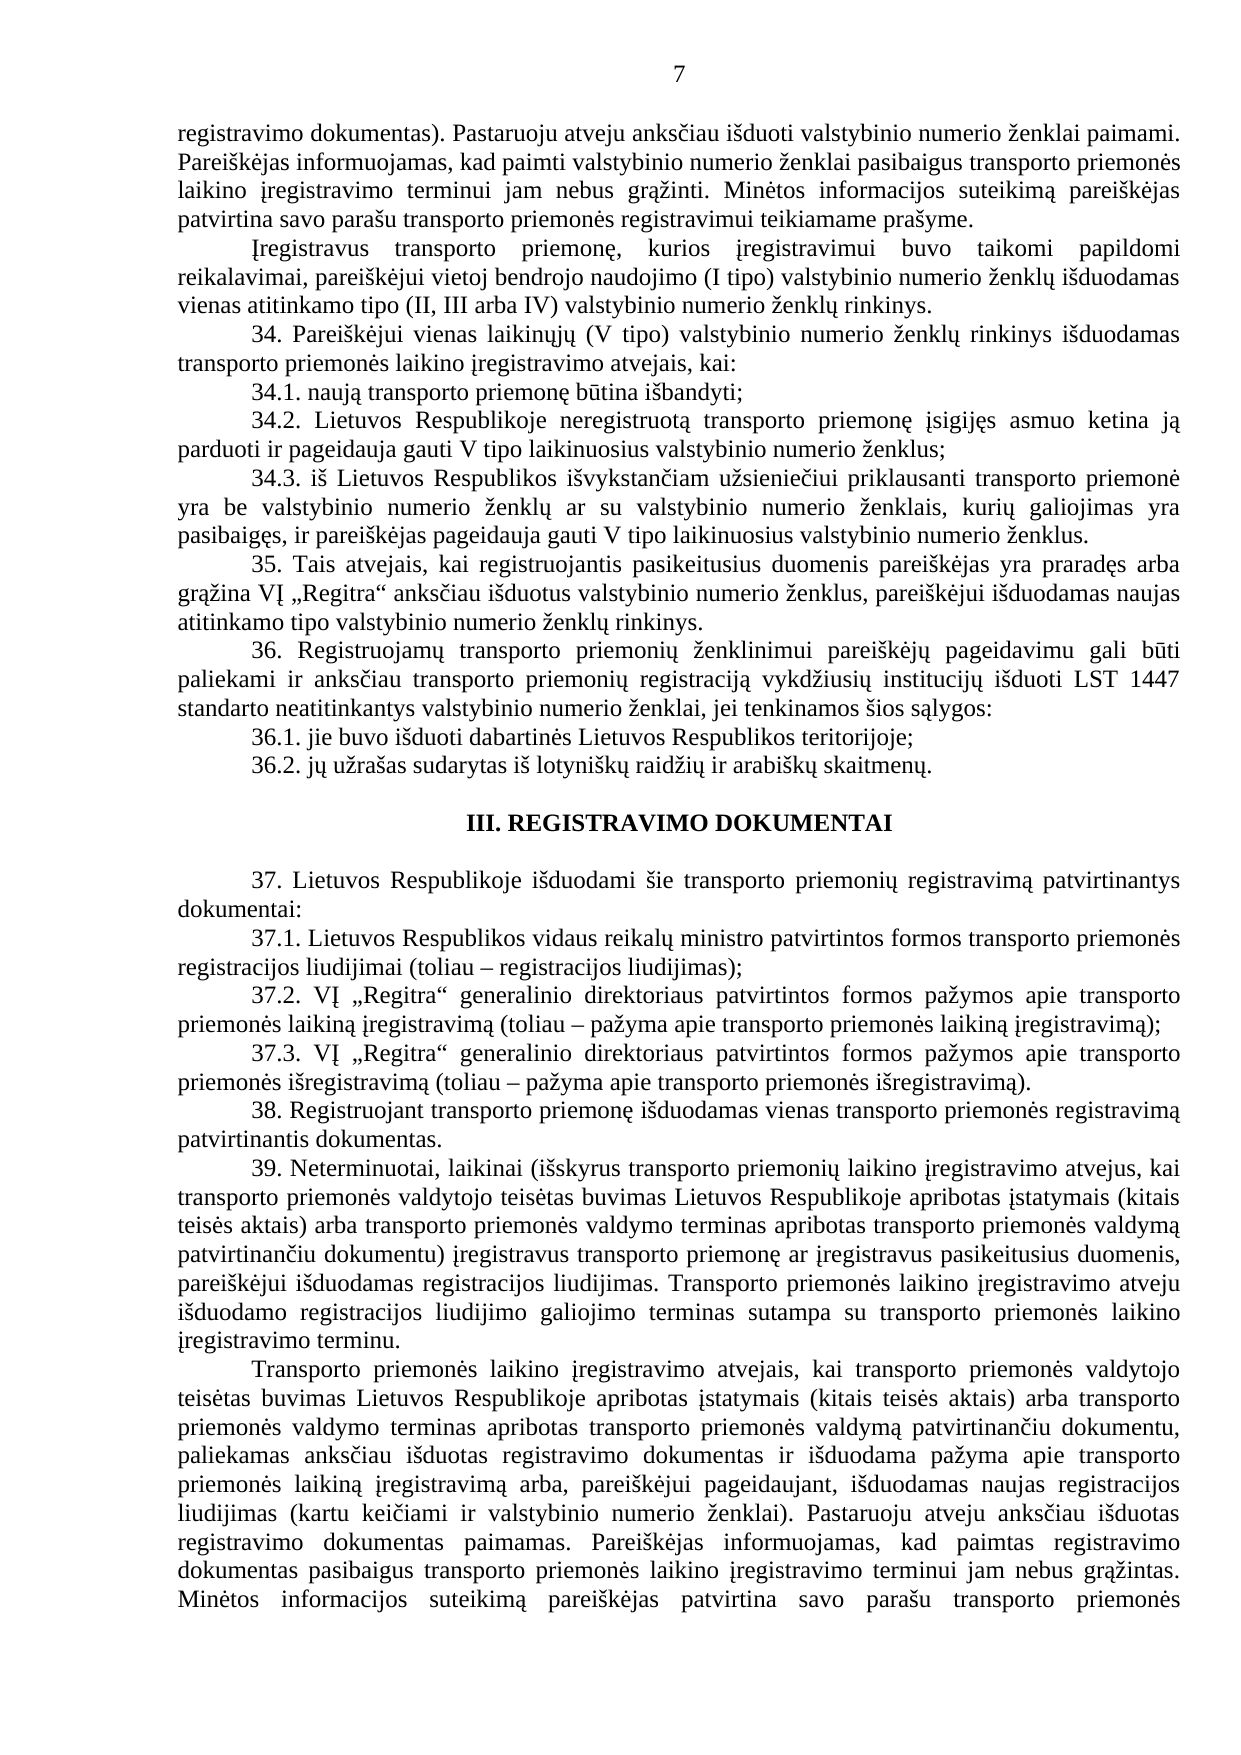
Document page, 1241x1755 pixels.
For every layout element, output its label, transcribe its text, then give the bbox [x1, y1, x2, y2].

text 36.1. jie buvo išduoti dabartinės Lietuvos Respublikos teritorijoje; [177, 722, 1181, 751]
text 35. Tais atvejais, kai registruojantis pasikeitusius duomenis pareiškėjas yra praradęs arba grąžina VĮ „Regitra“ anksčiau išduotus valstybinio numerio ženklus, pareiškėjui išduodamas naujas atitinkamo tipo valstybinio numerio ženklų rinkinys. [177, 549, 1181, 636]
text 38. Registruojant transporto priemonę išduodamas vienas transporto priemonės registravimą patvirtinantis dokumentas. [177, 1096, 1181, 1153]
text 37.1. Lietuvos Respublikos vidaus reikalų ministro patvirtintos formos transporto priemonės registracijos liudijimai (toliau – registracijos liudijimas); [177, 923, 1181, 981]
text 36.2. jų užrašas sudarytas iš lotyniškų raidžių ir arabiškų skaitmenų. [177, 751, 1181, 779]
text 34. Pareiškėjui vienas laikinųjų (V tipo) valstybinio numerio ženklų rinkinys išduodamas transporto priemonės laikino įregistravimo atvejais, kai: [177, 319, 1181, 377]
text 37.3. VĮ „Regitra“ generalinio direktoriaus patvirtintos formos pažymos apie transporto priemonės išregistravimą (toliau – pažyma apie transporto priemonės išregistravimą). [177, 1038, 1181, 1096]
text 34.3. iš Lietuvos Respublikos išvykstančiam užsieniečiui priklausanti transporto priemonė yra be valstybinio numerio ženklų ar su valstybinio numerio ženklais, kurių galiojimas yra pasibaigęs, ir pareiškėjas pageidauja gauti V tipo laikinuosius valstybinio numerio ženklus. [177, 463, 1181, 549]
text III. REGISTRAVIMO DOKUMENTAI [177, 808, 1181, 837]
text registravimo dokumentas). Pastaruoju atveju anksčiau išduoti valstybinio numerio ženklai paimami. Pareiškėjas informuojamas, kad paimti valstybinio numerio ženklai pasibaigus transporto priemonės laikino įregistravimo terminui jam nebus grąžinti. Minėtos informacijos suteikimą pareiškėjas patvirtina savo parašu transporto priemonės registravimui teikiamame prašyme. [177, 118, 1181, 233]
text Įregistravus transporto priemonę, kurios įregistravimui buvo taikomi papildomi reikalavimai, pareiškėjui vietoj bendrojo naudojimo (I tipo) valstybinio numerio ženklų išduodamas vienas atitinkamo tipo (II, III arba IV) valstybinio numerio ženklų rinkinys. [177, 233, 1181, 319]
text 34.1. naują transporto priemonę būtina išbandyti; [177, 377, 1181, 406]
text 34.2. Lietuvos Respublikoje neregistruotą transporto priemonę įsigijęs asmuo ketina ją parduoti ir pageidauja gauti V tipo laikinuosius valstybinio numerio ženklus; [177, 406, 1181, 463]
text Transporto priemonės laikino įregistravimo atvejais, kai transporto priemonės valdytojo teisėtas buvimas Lietuvos Respublikoje apribotas įstatymais (kitais teisės aktais) arba transporto priemonės valdymo terminas apribotas transporto priemonės valdymą patvirtinančiu dokumentu, paliekamas anksčiau išduotas registravimo dokumentas ir išduodama pažyma apie transporto priemonės laikiną įregistravimą arba, pareiškėjui pageidaujant, išduodamas naujas registracijos liudijimas (kartu keičiami ir valstybinio numerio ženklai). Pastaruoju atveju anksčiau išduotas registravimo dokumentas paimamas. Pareiškėjas informuojamas, kad paimtas registravimo dokumentas pasibaigus transporto priemonės laikino įregistravimo terminui jam nebus grąžintas. Minėtos informacijos suteikimą pareiškėjas patvirtina savo parašu transporto priemonės [177, 1354, 1181, 1613]
text 37.2. VĮ „Regitra“ generalinio direktoriaus patvirtintos formos pažymos apie transporto priemonės laikiną įregistravimą (toliau – pažyma apie transporto priemonės laikiną įregistravimą); [177, 981, 1181, 1038]
text 39. Neterminuotai, laikinai (išskyrus transporto priemonių laikino įregistravimo atvejus, kai transporto priemonės valdytojo teisėtas buvimas Lietuvos Respublikoje apribotas įstatymais (kitais teisės aktais) arba transporto priemonės valdymo terminas apribotas transporto priemonės valdymą patvirtinančiu dokumentu) įregistravus transporto priemonę ar įregistravus pasikeitusius duomenis, pareiškėjui išduodamas registracijos liudijimas. Transporto priemonės laikino įregistravimo atveju išduodamo registracijos liudijimo galiojimo terminas sutampa su transporto priemonės laikino įregistravimo terminu. [177, 1153, 1181, 1354]
text 37. Lietuvos Respublikoje išduodami šie transporto priemonių registravimą patvirtinantys dokumentai: [177, 866, 1181, 923]
text 36. Registruojamų transporto priemonių ženklinimui pareiškėjų pageidavimu gali būti paliekami ir anksčiau transporto priemonių registraciją vykdžiusių institucijų išduoti LST 1447 standarto neatitinkantys valstybinio numerio ženklai, jei tenkinamos šios sąlygos: [177, 636, 1181, 722]
